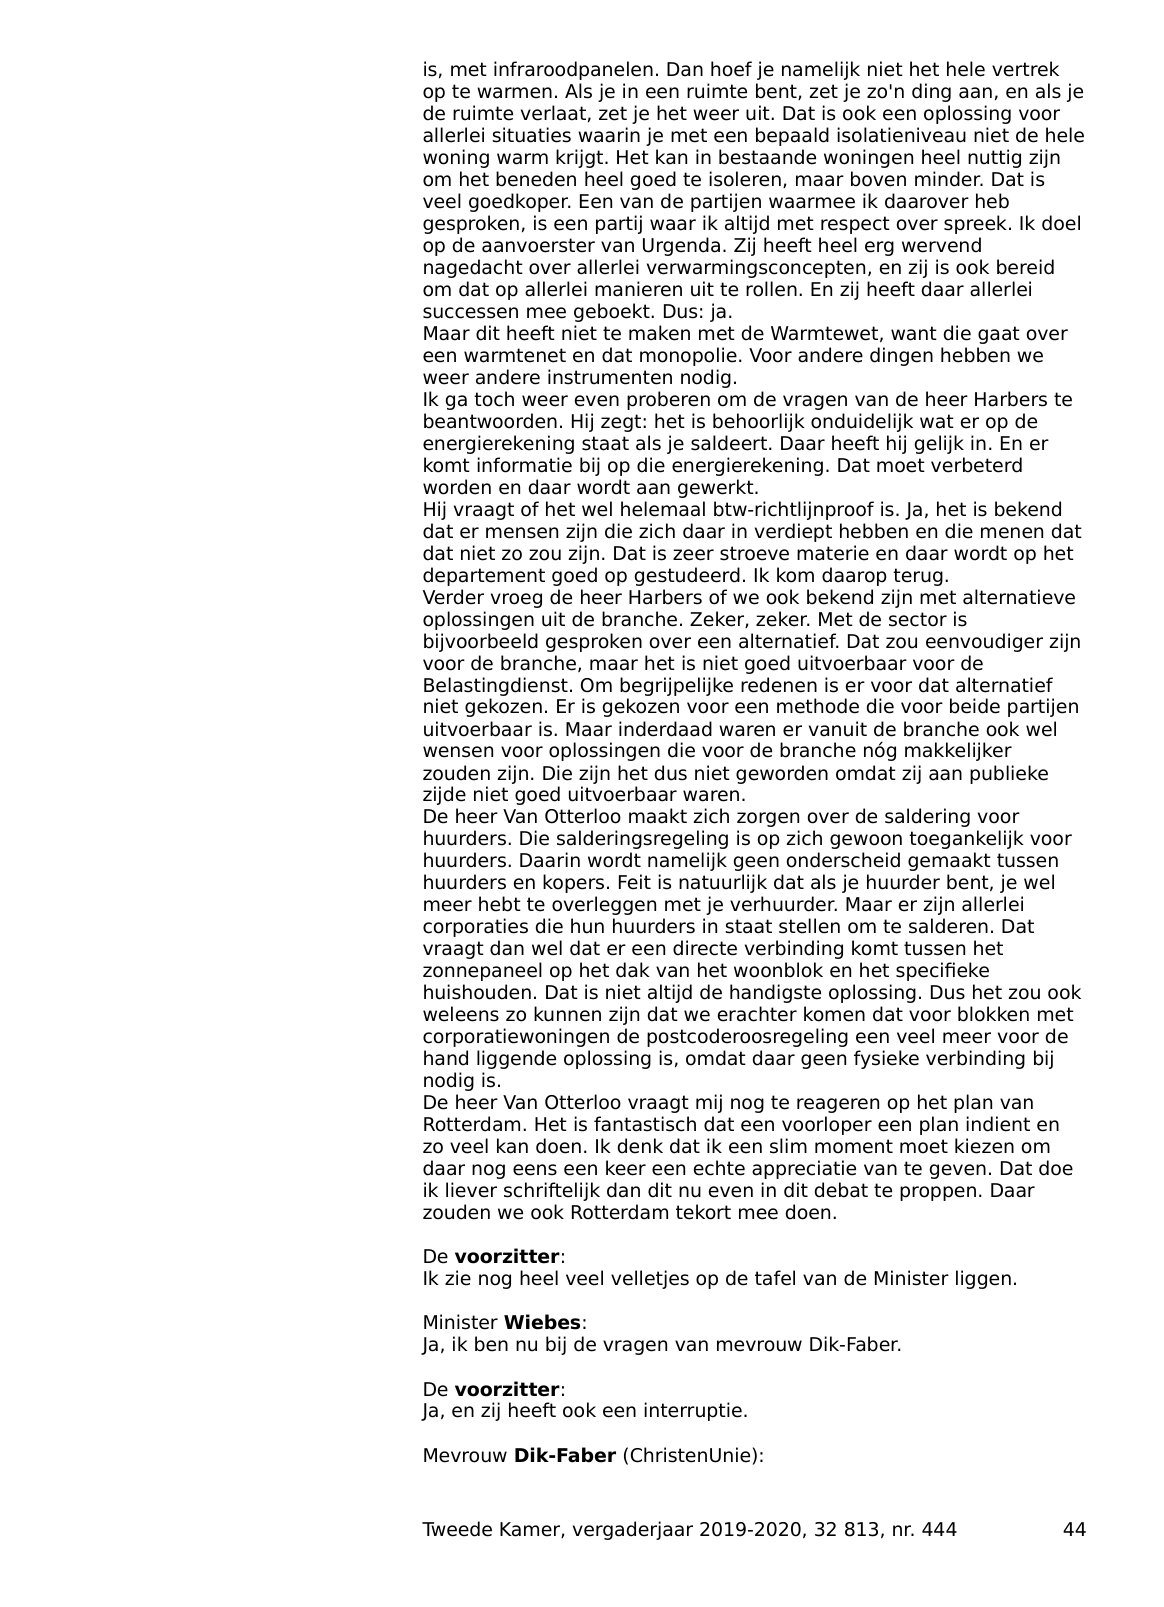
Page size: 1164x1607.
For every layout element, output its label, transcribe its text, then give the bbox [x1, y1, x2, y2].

text Ik ga toch weer even proberen om de vragen van de heer Harbers te beantwoorden. Hij zegt: het is behoorlijk onduidelijk wat er op de energierekening staat als je saldeert. Daar heeft hij gelijk in. En er komt informatie bij op die energierekening. Dat moet verbeterd worden en daar wordt aan gewerkt. [422, 389, 1087, 499]
text De voorzitter: [422, 1378, 1087, 1400]
text is, met infraroodpanelen. Dan hoef je namelijk niet het hele vertrek op te warmen. Als je in een ruimte bent, zet je zo'n ding aan, en als je de ruimte verlaat, zet je het weer uit. Dat is ook een oplossing voor allerlei situaties waarin je met een bepaald isolatieniveau niet de hele woning warm krijgt. Het kan in bestaande woningen heel nuttig zijn om het beneden heel goed te isoleren, maar boven minder. Dat is veel goedkoper. Een van de partijen waarmee ik daarover heb gesproken, is een partij waar ik altijd met respect over spreek. Ik doel op de aanvoerster van Urgenda. Zij heeft heel erg wervend nagedacht over allerlei verwarmingsconcepten, en zij is ook bereid om dat op allerlei manieren uit te rollen. En zij heeft daar allerlei successen mee geboekt. Dus: ja. [422, 59, 1087, 323]
text De voorzitter: [422, 1246, 1087, 1268]
text Mevrouw Dik-Faber (ChristenUnie): [422, 1444, 1087, 1467]
text Ja, en zij heeft ook een interruptie. [422, 1400, 1087, 1422]
text Verder vroeg de heer Harbers of we ook bekend zijn met alternatieve oplossingen uit de branche. Zeker, zeker. Met de sector is bijvoorbeeld gesproken over een alternatief. Dat zou eenvoudiger zijn voor de branche, maar het is niet goed uitvoerbaar voor de Belastingdienst. Om begrijpelijke redenen is er voor dat alternatief niet gekozen. Er is gekozen voor een methode die voor beide partijen uitvoerbaar is. Maar inderdaad waren er vanuit de branche ook wel wensen voor oplossingen die voor de branche nóg makkelijker zouden zijn. Die zijn het dus niet geworden omdat zij aan publieke zijde niet goed uitvoerbaar waren. [422, 587, 1087, 806]
text Hij vraagt of het wel helemaal btw-richtlijnproof is. Ja, het is bekend dat er mensen zijn die zich daar in verdiept hebben en die menen dat dat niet zo zou zijn. Dat is zeer stroeve materie en daar wordt op het departement goed op gestudeerd. Ik kom daarop terug. [422, 499, 1087, 587]
text De heer Van Otterloo maakt zich zorgen over de saldering voor huurders. Die salderingsregeling is op zich gewoon toegankelijk voor huurders. Daarin wordt namelijk geen onderscheid gemaakt tussen huurders en kopers. Feit is natuurlijk dat als je huurder bent, je wel meer hebt te overleggen met je verhuurder. Maar er zijn allerlei corporaties die hun huurders in staat stellen om te salderen. Dat vraagt dan wel dat er een directe verbinding komt tussen het zonnepaneel op het dak van het woonblok en het specifieke huishouden. Dat is niet altijd de handigste oplossing. Dus het zou ook weleens zo kunnen zijn dat we erachter komen dat voor blokken met corporatiewoningen de postcoderoosregeling een veel meer voor de hand liggende oplossing is, omdat daar geen fysieke verbinding bij nodig is. [422, 806, 1087, 1092]
text Minister Wiebes: [422, 1312, 1087, 1334]
text Maar dit heeft niet te maken met de Warmtewet, want die gaat over een warmtenet en dat monopolie. Voor andere dingen hebben we weer andere instrumenten nodig. [422, 323, 1087, 389]
text Ik zie nog heel veel velletjes op de tafel van de Minister liggen. [422, 1268, 1087, 1290]
text Ja, ik ben nu bij de vragen van mevrouw Dik-Faber. [422, 1334, 1087, 1356]
text De heer Van Otterloo vraagt mij nog te reageren op het plan van Rotterdam. Het is fantastisch dat een voorloper een plan indient en zo veel kan doen. Ik denk dat ik een slim moment moet kiezen om daar nog eens een keer een echte appreciatie van te geven. Dat doe ik liever schriftelijk dan dit nu even in dit debat te proppen. Daar zouden we ook Rotterdam tekort mee doen. [422, 1092, 1087, 1224]
